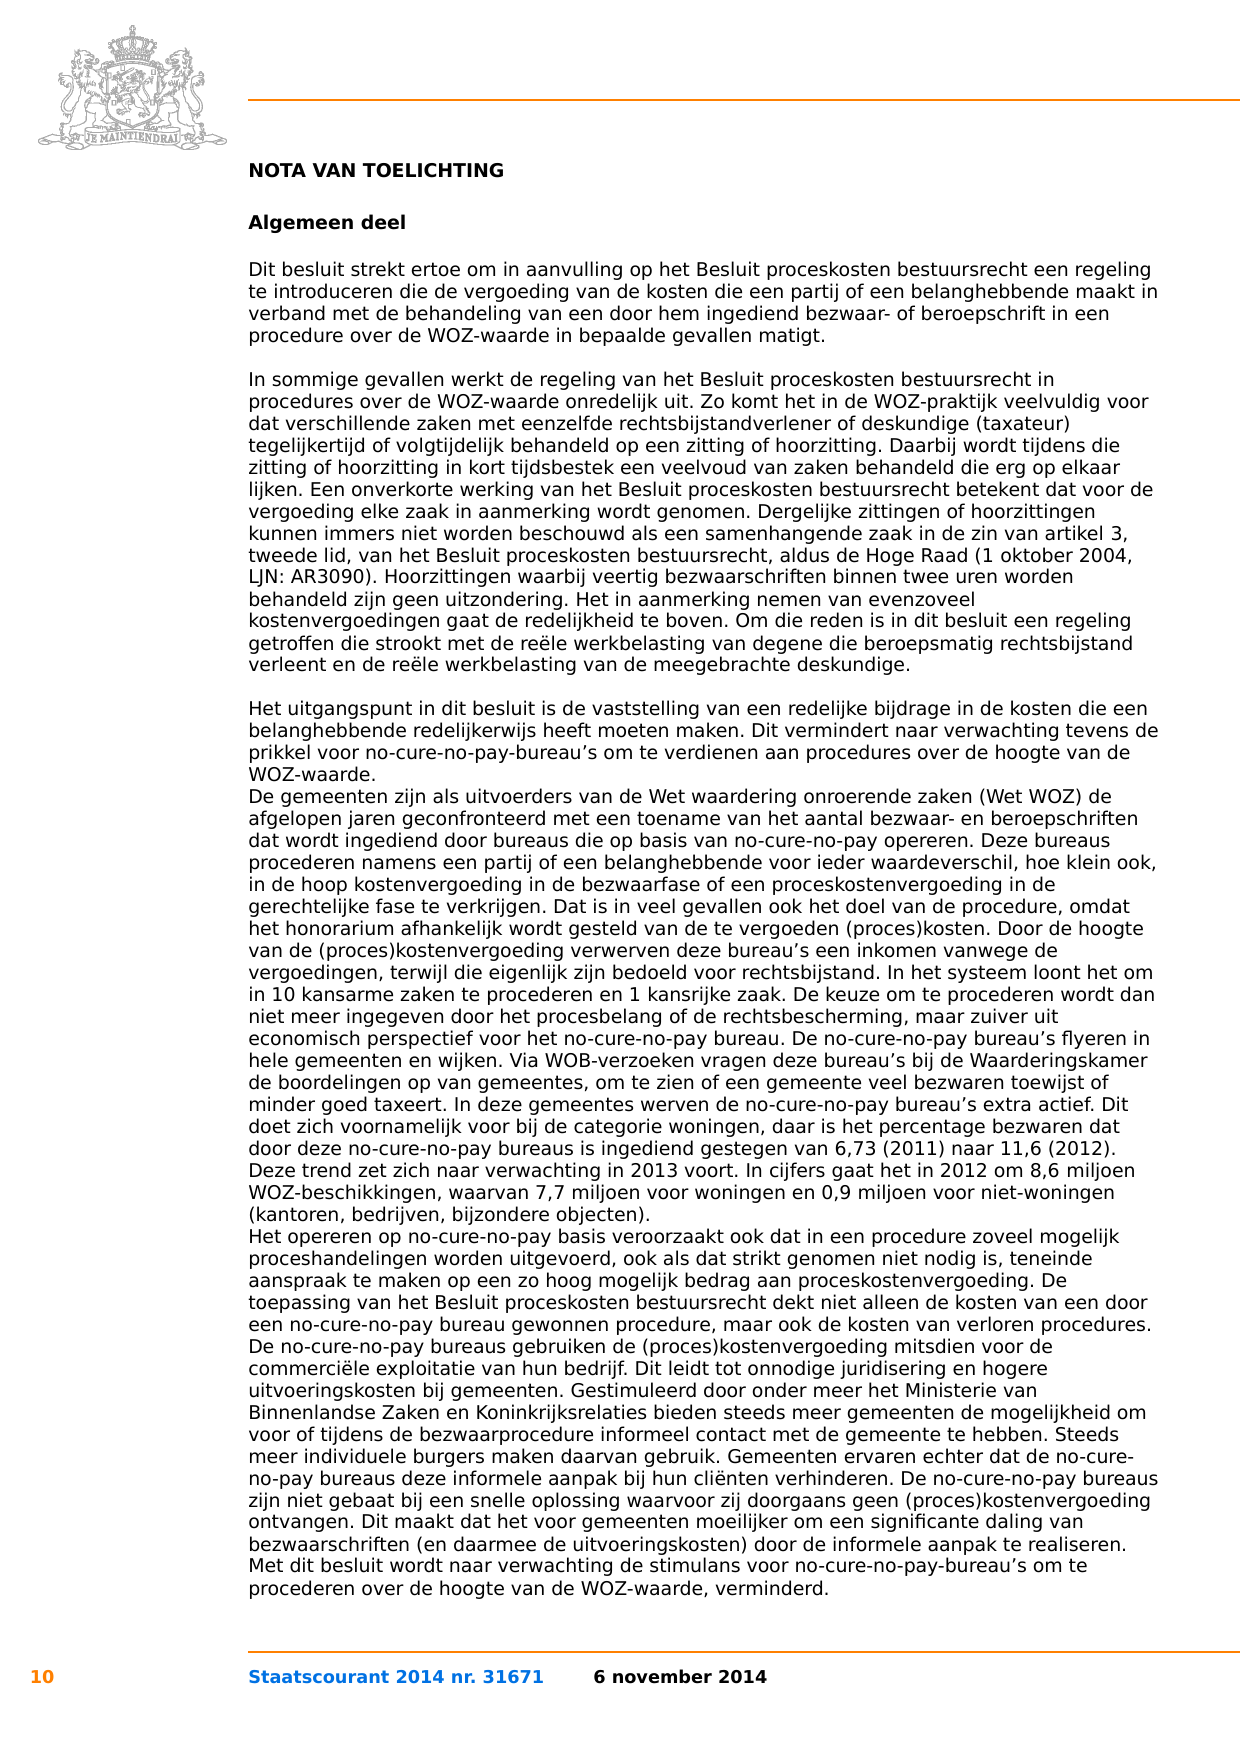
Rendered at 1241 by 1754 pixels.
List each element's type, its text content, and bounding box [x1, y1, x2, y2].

text Het opereren op no-cure-no-pay basis veroorzaakt ook dat in een procedure zoveel mogelijk proceshandelingen worden uitgevoerd, ook als dat strikt genomen niet nodig is, teneinde aanspraak te maken op een zo hoog mogelijk bedrag aan proceskostenvergoeding. De toepassing van het Besluit proceskosten bestuursrecht dekt niet alleen de kosten van een door een no-cure-no-pay bureau gewonnen procedure, maar ook de kosten van verloren procedures. De no-cure-no-pay bureaus gebruiken de (proces)kostenvergoeding mitsdien voor de commerciële exploitatie van hun bedrijf. Dit leidt tot onnodige juridisering en hogere uitvoeringskosten bij gemeenten. Gestimuleerd door onder meer het Ministerie van Binnenlandse Zaken en Koninkrijksrelaties bieden steeds meer gemeenten de mogelijkheid om voor of tijdens de bezwaarprocedure informeel contact met de gemeente te hebben. Steeds meer individuele burgers maken daarvan gebruik. Gemeenten ervaren echter dat de no-cure-no-pay bureaus deze informele aanpak bij hun cliënten verhinderen. De no-cure-no-pay bureaus zijn niet gebaat bij een snelle oplossing waarvoor zij doorgaans geen (proces)kostenvergoeding ontvangen. Dit maakt dat het voor gemeenten moeilijker om een significante daling van bezwaarschriften (en daarmee de uitvoeringskosten) door de informele aanpak te realiseren. Met dit besluit wordt naar verwachting de stimulans voor no-cure-no-pay-bureau’s om te procederen over de hoogte van de WOZ-waarde, verminderd. [248, 1226, 1163, 1599]
text Dit besluit strekt ertoe om in aanvulling op het Besluit proceskosten bestuursrecht een regeling te introduceren die de vergoeding van de kosten die een partij of een belanghebbende maakt in verband met de behandeling van een door hem ingediend bezwaar- of beroepschrift in een procedure over de WOZ-waarde in bepaalde gevallen matigt. [248, 259, 1163, 347]
text In sommige gevallen werkt de regeling van het Besluit proceskosten bestuursrecht in procedures over de WOZ-waarde onredelijk uit. Zo komt het in de WOZ-praktijk veelvuldig voor dat verschillende zaken met eenzelfde rechtsbijstandverlener of deskundige (taxateur) tegelijkertijd of volgtijdelijk behandeld op een zitting of hoorzitting. Daarbij wordt tijdens die zitting of hoorzitting in kort tijdsbestek een veelvoud van zaken behandeld die erg op elkaar lijken. Een onverkorte werking van het Besluit proceskosten bestuursrecht betekent dat voor de vergoeding elke zaak in aanmerking wordt genomen. Dergelijke zittingen of hoorzittingen kunnen immers niet worden beschouwd als een samenhangende zaak in de zin van artikel 3, tweede lid, van het Besluit proceskosten bestuursrecht, aldus de Hoge Raad (1 oktober 2004, LJN: AR3090). Hoorzittingen waarbij veertig bezwaarschriften binnen twee uren worden behandeld zijn geen uitzondering. Het in aanmerking nemen van evenzoveel kostenvergoedingen gaat de redelijkheid te boven. Om die reden is in dit besluit een regeling getroffen die strookt met de reële werkbelasting van degene die beroepsmatig rechtsbijstand verleent en de reële werkbelasting van de meegebrachte deskundige. [248, 369, 1163, 676]
text De gemeenten zijn als uitvoerders van de Wet waardering onroerende zaken (Wet WOZ) de afgelopen jaren geconfronteerd met een toename van het aantal bezwaar- en beroepschriften dat wordt ingediend door bureaus die op basis van no-cure-no-pay opereren. Deze bureaus procederen namens een partij of een belanghebbende voor ieder waardeverschil, hoe klein ook, in de hoop kostenvergoeding in de bezwaarfase of een proceskostenvergoeding in de gerechtelijke fase te verkrijgen. Dat is in veel gevallen ook het doel van de procedure, omdat het honorarium afhankelijk wordt gesteld van de te vergoeden (proces)kosten. Door de hoogte van de (proces)kostenvergoeding verwerven deze bureau’s een inkomen vanwege de vergoedingen, terwijl die eigenlijk zijn bedoeld voor rechtsbijstand. In het systeem loont het om in 10 kansarme zaken te procederen en 1 kansrijke zaak. De keuze om te procederen wordt dan niet meer ingegeven door het procesbelang of de rechtsbescherming, maar zuiver uit economisch perspectief voor het no-cure-no-pay bureau. De no-cure-no-pay bureau’s flyeren in hele gemeenten en wijken. Via WOB-verzoeken vragen deze bureau’s bij de Waarderingskamer de boordelingen op van gemeentes, om te zien of een gemeente veel bezwaren toewijst of minder goed taxeert. In deze gemeentes werven de no-cure-no-pay bureau’s extra actief. Dit doet zich voornamelijk voor bij de categorie woningen, daar is het percentage bezwaren dat door deze no-cure-no-pay bureaus is ingediend gestegen van 6,73 (2011) naar 11,6 (2012). Deze trend zet zich naar verwachting in 2013 voort. In cijfers gaat het in 2012 om 8,6 miljoen WOZ-beschikkingen, waarvan 7,7 miljoen voor woningen en 0,9 miljoen voor niet-woningen (kantoren, bedrijven, bijzondere objecten). [248, 786, 1163, 1226]
picture [38, 25, 227, 150]
subtitle NOTA VAN TOELICHTING [248, 160, 1163, 182]
subtitle Algemeen deel [248, 212, 1163, 234]
text Het uitgangspunt in dit besluit is de vaststelling van een redelijke bijdrage in de kosten die een belanghebbende redelijkerwijs heeft moeten maken. Dit vermindert naar verwachting tevens de prikkel voor no-cure-no-pay-bureau’s om te verdienen aan procedures over de hoogte van de WOZ-waarde. [248, 698, 1163, 786]
